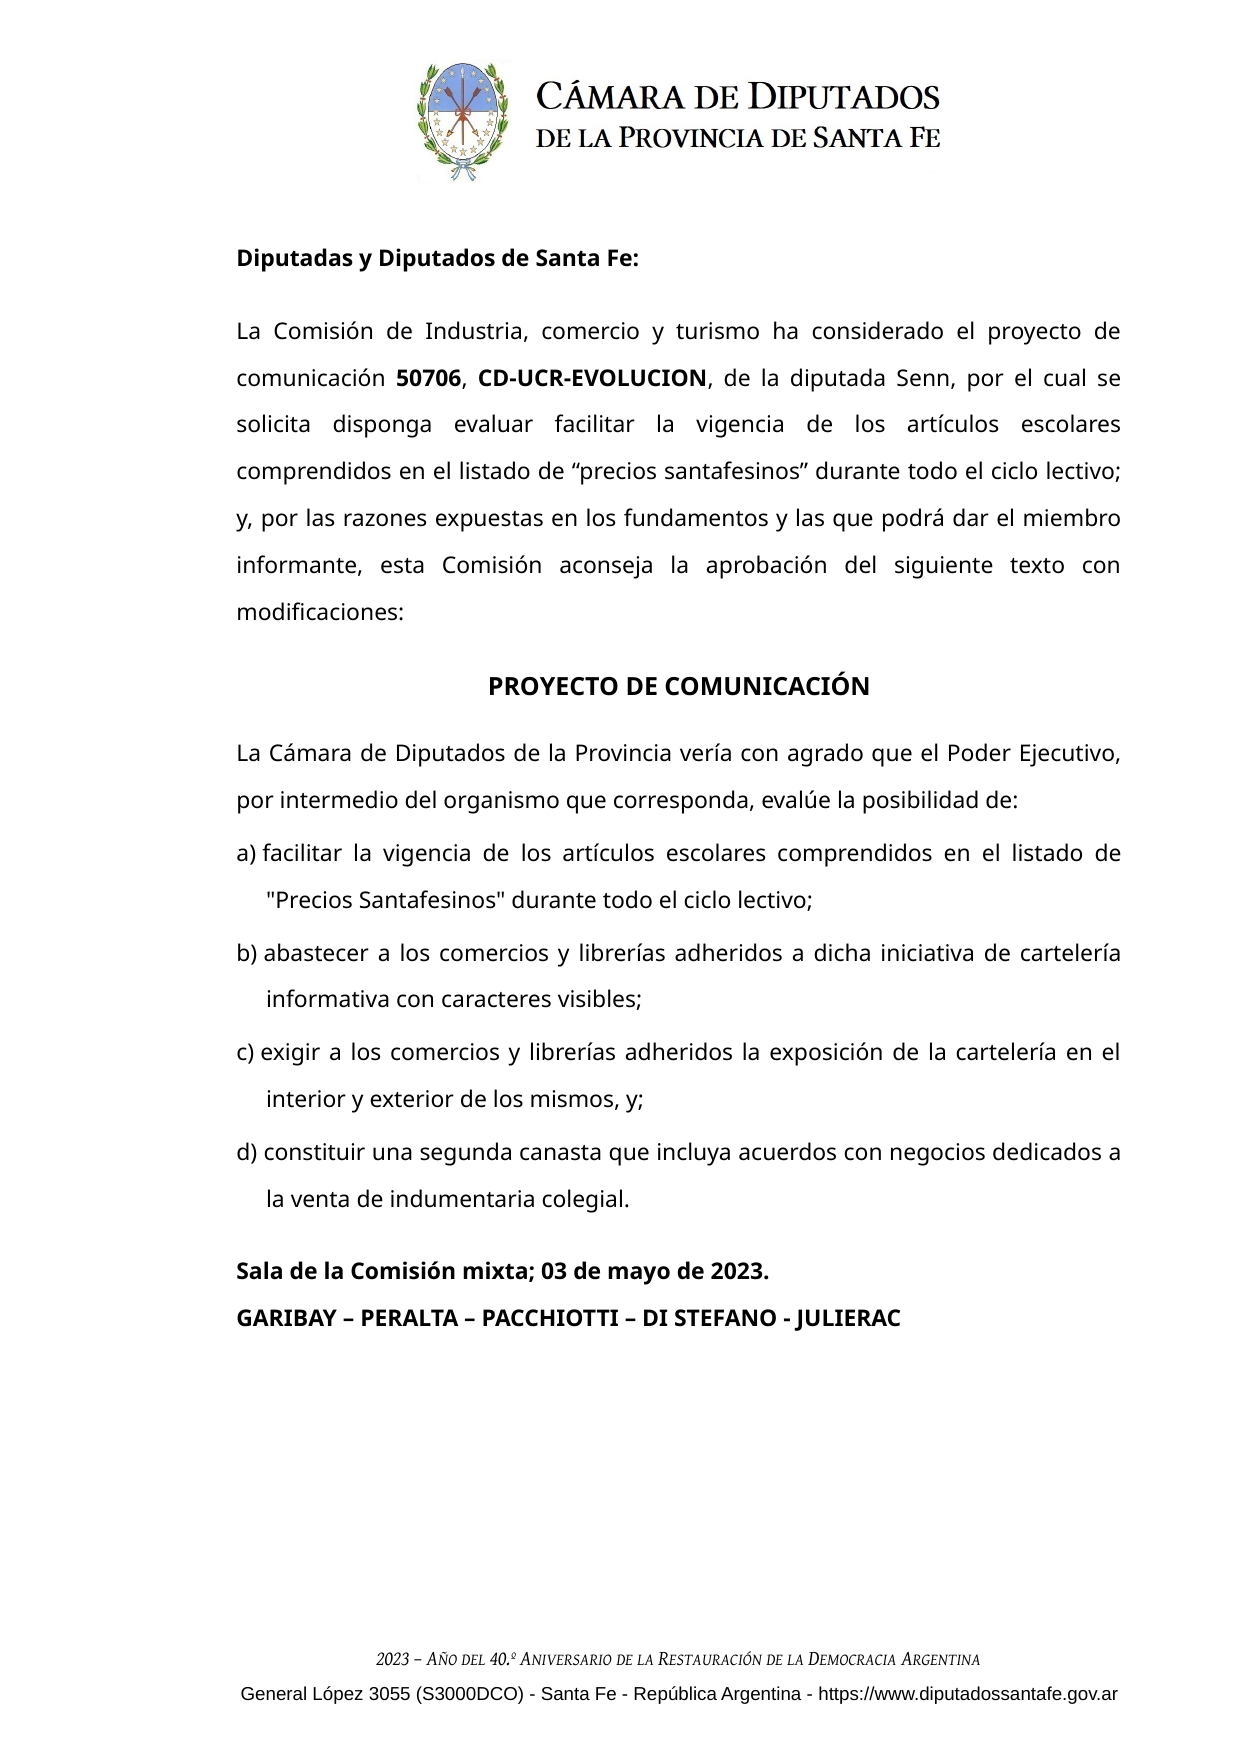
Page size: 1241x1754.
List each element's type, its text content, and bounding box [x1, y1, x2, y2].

picture [413, 59, 945, 183]
text La Cámara de Diputados de la Provincia vería con agrado que el Poder Ejecutivo, por intermedio del organismo que corresponda, evalúe la posibilidad de: [236, 737, 1122, 815]
subtitle facilitar la vigencia de los artículos escolares comprendidos en el listado de "Precios Santafesinos" durante todo el ciclo lectivo; [236, 837, 1122, 915]
subtitle exigir a los comercios y librerías adheridos la exposición de la cartelería en el interior y exterior de los mismos, y; [236, 1036, 1122, 1114]
text PROYECTO DE COMUNICACIÓN [236, 668, 1122, 702]
text Sala de la Comisión mixta; 03 de mayo de 2023. [236, 1255, 1122, 1286]
text GARIBAY – PERALTA – PACCHIOTTI – DI STEFANO - JULIERAC [236, 1302, 1122, 1333]
text La Comisión de Industria, comercio y turismo ha considerado el proyecto de comunicación 50706, CD-UCR-EVOLUCION, de la diputada Senn, por el cual se solicita disponga evaluar facilitar la vigencia de los artículos escolares comprendidos en el listado de “precios santafesinos” durante todo el ciclo lectivo; y, por las razones expuestas en los fundamentos y las que podrá dar el miembro informante, esta Comisión aconseja la aprobación del siguiente texto con modificaciones: [236, 315, 1122, 627]
text Diputadas y Diputados de Santa Fe: [236, 242, 1122, 273]
subtitle constituir una segunda canasta que incluya acuerdos con negocios dedicados a la venta de indumentaria colegial. [236, 1136, 1122, 1214]
subtitle abastecer a los comercios y librerías adheridos a dicha iniciativa de cartelería informativa con caracteres visibles; [236, 936, 1122, 1014]
